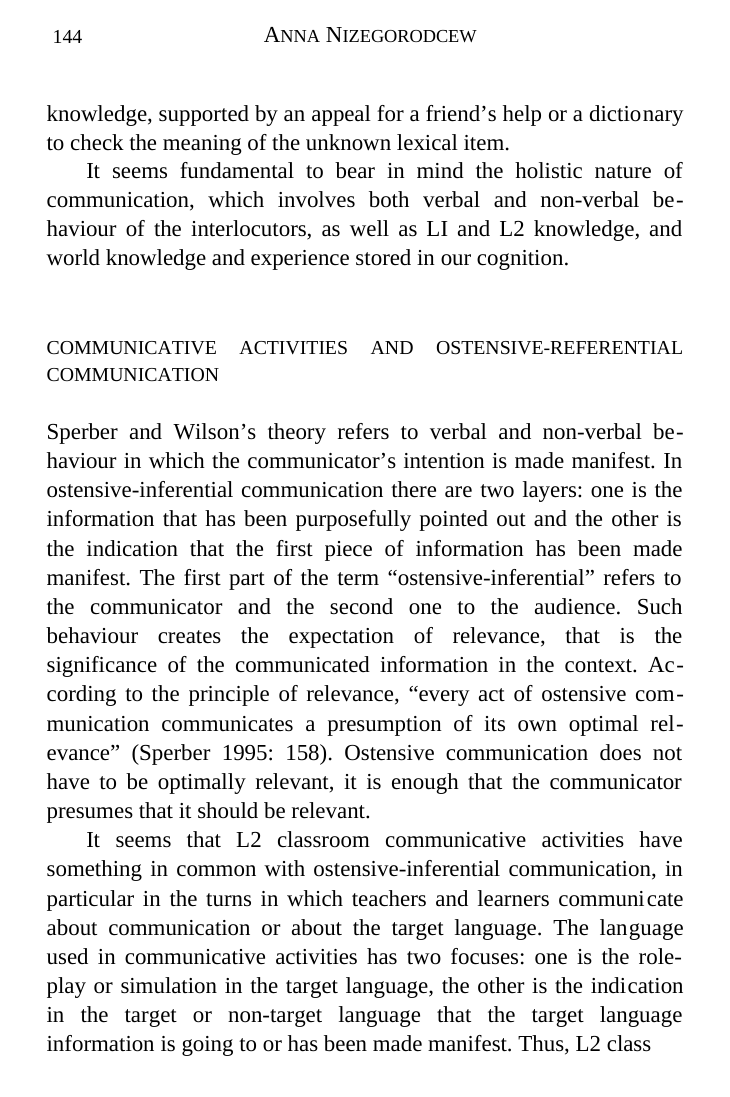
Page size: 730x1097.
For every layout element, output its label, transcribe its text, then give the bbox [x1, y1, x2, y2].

text It seems that L2 classroom communicative activities have something in common with ostensive-inferential communication, in particular in the turns in which teachers and learners communi­cate about communication or about the target language. The lan­guage used in communicative activities has two focuses: one is the role-play or simulation in the target language, the other is the indi­cation in the target or non-target language that the target language information is going to or has been made manifest. Thus, L2 class­ [46, 826, 683, 1057]
text COMMUNICATIVE ACTIVITIES AND OSTENSIVE-REFERENTIAL COMMUNICATION [46, 336, 683, 386]
text Sperber and Wilson’s theory refers to verbal and non-verbal be­haviour in which the communicator’s intention is made manifest. In ostensive-inferential communication there are two layers: one is the information that has been purposefully pointed out and the other is the indication that the first piece of information has been made manifest. The first part of the term “ostensive-inferential” refers to the communicator and the second one to the audience. Such behaviour creates the expectation of relevance, that is the significance of the communicated information in the context. Ac­cording to the principle of relevance, “every act of ostensive com­munication communicates a presumption of its own optimal rel­evance” (Sperber 1995: 158). Ostensive communication does not have to be optimally relevant, it is enough that the communicator presumes that it should be relevant. [46, 418, 683, 823]
text Anna Nizegorodcew [263, 22, 499, 48]
text knowledge, supported by an appeal for a friend’s help or a dictio­nary to check the meaning of the unknown lexical item. [46, 99, 683, 155]
text 144 [52, 24, 87, 47]
text It seems fundamental to bear in mind the holistic nature of communication, which involves both verbal and non-verbal be­haviour of the interlocutors, as well as LI and L2 knowledge, and world knowledge and experience stored in our cognition. [46, 157, 683, 271]
